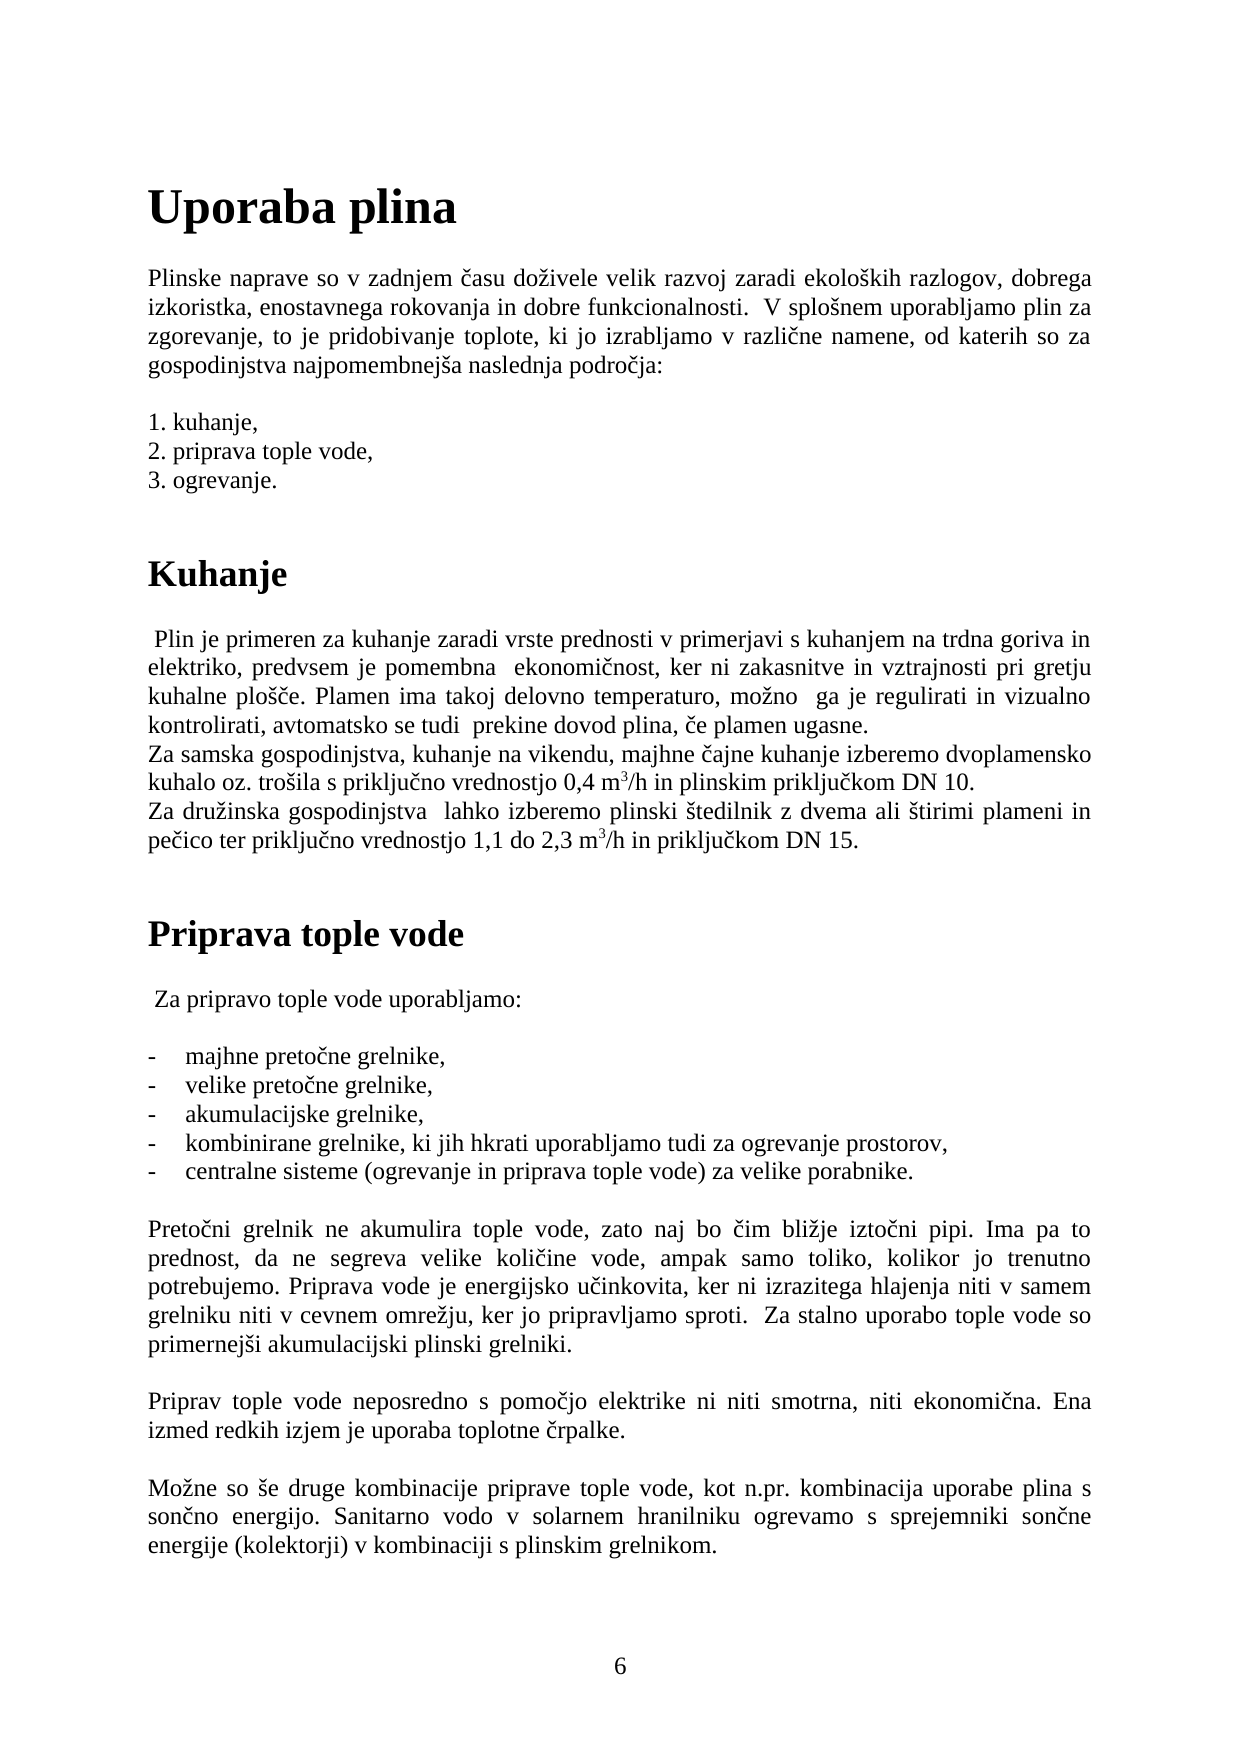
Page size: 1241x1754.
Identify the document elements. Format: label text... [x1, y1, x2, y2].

text Plinske naprave so v zadnjem času doživele velik razvoj zaradi ekoloških razlogov, dobrega izkoristka, enostavnega rokovanja in dobre funkcionalnosti. V splošnem uporabljamo plin za zgorevanje, to je pridobivanje toplote, ki jo izrabljamo v različne namene, od katerih so za gospodinjstva najpomembnejša naslednja področja: [148, 263, 1092, 378]
text Za samska gospodinjstva, kuhanje na vikendu, majhne čajne kuhanje izberemo dvoplamensko kuhalo oz. trošila s priključno vrednostjo 0,4 m3/h in plinskim priključkom DN 10. [148, 739, 1092, 796]
list kombinirane grelnike, ki jih hkrati uporabljamo tudi za ogrevanje prostorov, [148, 1128, 1092, 1156]
text Za družinska gospodinjstva lahko izberemo plinski štedilnik z dvema ali štirimi plameni in pečico ter priključno vrednostjo 1,1 do 2,3 m3/h in priključkom DN 15. [148, 796, 1092, 854]
text Za pripravo tople vode uporabljamo: [148, 984, 1092, 1013]
subtitle Kuhanje [148, 551, 1092, 594]
list akumulacijske grelnike, [148, 1099, 1092, 1128]
text 3. ogrevanje. [148, 465, 1092, 493]
subtitle Priprava tople vode [148, 912, 1092, 955]
text Pretočni grelnik ne akumulira tople vode, zato naj bo čim bližje iztočni pipi. Ima pa to prednost, da ne segreva velike količine vode, ampak samo toliko, kolikor jo trenutno potrebujemo. Priprava vode je energijsko učinkovita, ker ni izrazitega hlajenja niti v samem grelniku niti v cevnem omrežju, ker jo pripravljamo sproti. Za stalno uporabo tople vode so primernejši akumulacijski plinski grelniki. [148, 1214, 1092, 1358]
text 2. priprava tople vode, [148, 436, 1092, 465]
text Priprav tople vode neposredno s pomočjo elektrike ni niti smotrna, niti ekonomična. Ena izmed redkih izjem je uporaba toplotne črpalke. [148, 1386, 1092, 1444]
subtitle Uporaba plina [148, 177, 1092, 234]
text 1. kuhanje, [148, 407, 1092, 436]
list majhne pretočne grelnike, [148, 1041, 1092, 1070]
text Možne so še druge kombinacije priprave tople vode, kot n.pr. kombinacija uporabe plina s sončno energijo. Sanitarno vodo v solarnem hranilniku ogrevamo s sprejemniki sončne energije (kolektorji) v kombinaciji s plinskim grelnikom. [148, 1473, 1092, 1559]
list velike pretočne grelnike, [148, 1070, 1092, 1099]
text Plin je primeren za kuhanje zaradi vrste prednosti v primerjavi s kuhanjem na trdna goriva in elektriko, predvsem je pomembna ekonomičnost, ker ni zakasnitve in vztrajnosti pri gretju kuhalne plošče. Plamen ima takoj delovno temperaturo, možno ga je regulirati in vizualno kontrolirati, avtomatsko se tudi prekine dovod plina, če plamen ugasne. [148, 624, 1092, 739]
list centralne sisteme (ogrevanje in priprava tople vode) za velike porabnike. [148, 1156, 1092, 1185]
